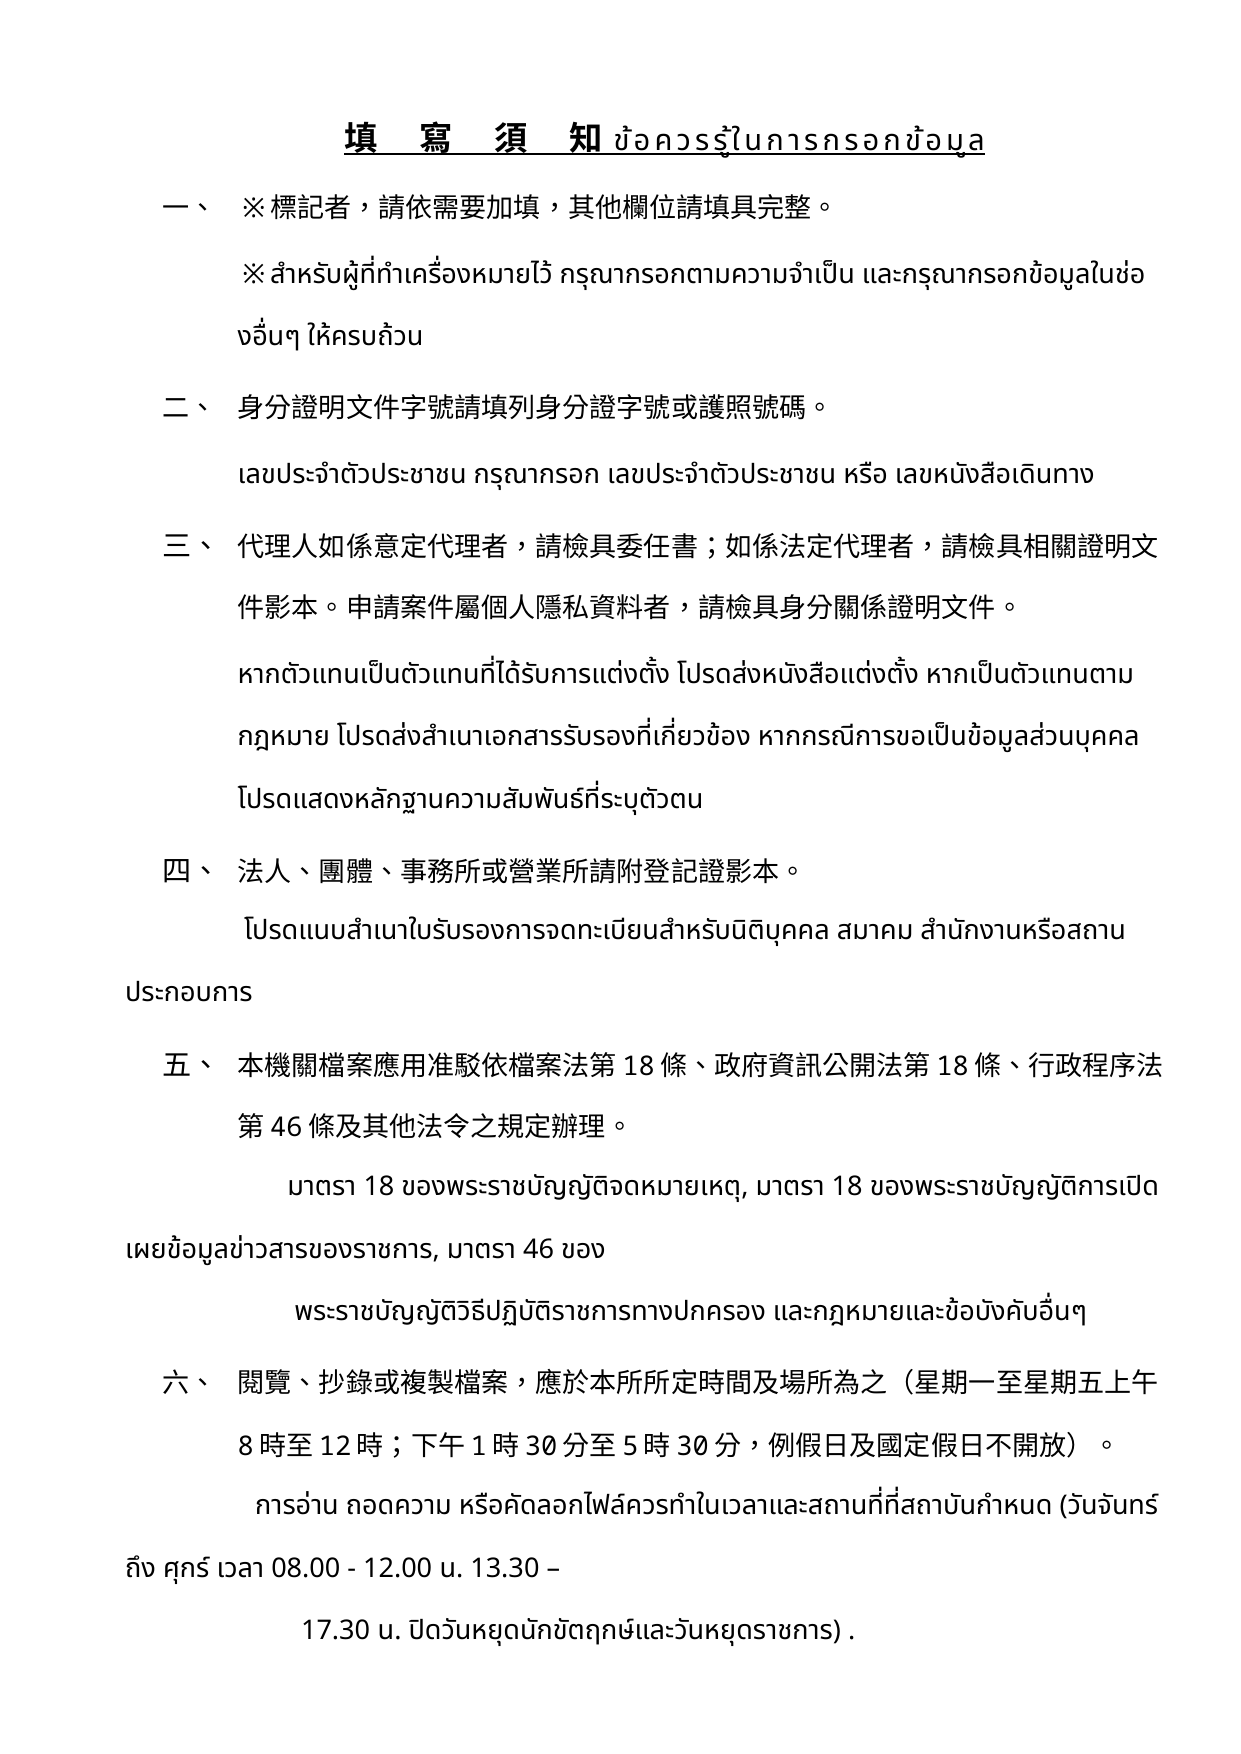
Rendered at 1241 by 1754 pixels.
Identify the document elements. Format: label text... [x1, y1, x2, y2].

text เลขประจำตัวประชาชน กรุณากรอก เลขประจำตัวประชาชน หรือ เลขหนังสือเดินทาง [237, 433, 1165, 496]
text โปรดแนบสำเนาใบรับรองการจดทะเบียนสำหรับนิติบุคคล สมาคม สำนักงานหรือสถานประกอบการ [125, 889, 1165, 1014]
text 填 寫 須 知ข้อควรรู้ในการกรอกข้อมูล [31, 96, 1165, 158]
text หากตัวแทนเป็นตัวแทนที่ได้รับการแต่งตั้ง โปรดส่งหนังสือแต่งตั้ง หากเป็นตัวแทนตามกฎหมาย โปรดส่งสำเนาเอกสารรับรองที่เกี่ยวข้อง หากกรณีการขอเป็นข้อมูลส่วนบุคคล โปรดแสดงหลักฐานความสัมพันธ์ที่ระบุตัวตน [237, 633, 1165, 821]
list 閱覽、抄錄或複製檔案，應於本所所定時間及場所為之（星期一至星期五上午8時至12時；下午1時30分至5時30分，例假日及國定假日不開放）。 [162, 1339, 1165, 1464]
text ※สำหรับผู้ที่ทำเครื่องหมายไว้ กรุณากรอกตามความจำเป็น และกรุณากรอกข้อมูลในช่องอื่นๆ ให้ครบถ้วน [237, 233, 1165, 358]
text มาตรา 18 ของพระราชบัญญัติจดหมายเหตุ, มาตรา 18 ของพระราชบัญญัติการเปิดเผยข้อมูลข่าวสารของราชการ, มาตรา 46 ของ [125, 1146, 1165, 1271]
list 法人、團體、事務所或營業所請附登記證影本。 [162, 827, 1165, 889]
list 身分證明文件字號請填列身分證字號或護照號碼。 [162, 364, 1165, 427]
list 代理人如係意定代理者，請檢具委任書；如係法定代理者，請檢具相關證明文件影本。申請案件屬個人隱私資料者，請檢具身分關係證明文件。 [162, 502, 1165, 627]
text การอ่าน ถอดความ หรือคัดลอกไฟล์ควรทำในเวลาและสถานที่ที่สถาบันกำหนด (วันจันทร์ ถึง ศุกร์ เวลา 08.00 - 12.00 น. 13.30 – [125, 1464, 1165, 1589]
text พระราชบัญญัติวิธีปฏิบัติราชการทางปกครอง และกฎหมายและข้อบังคับอื่นๆ [125, 1271, 1165, 1333]
list 本機關檔案應用准駁依檔案法第18條、政府資訊公開法第18條、行政程序法第46條及其他法令之規定辦理。 [162, 1021, 1165, 1146]
list ※標記者，請依需要加填，其他欄位請填具完整。 [162, 164, 1165, 227]
text 17.30 น. ปิดวันหยุดนักขัตฤกษ์และวันหยุดราชการ) . [125, 1589, 1165, 1652]
